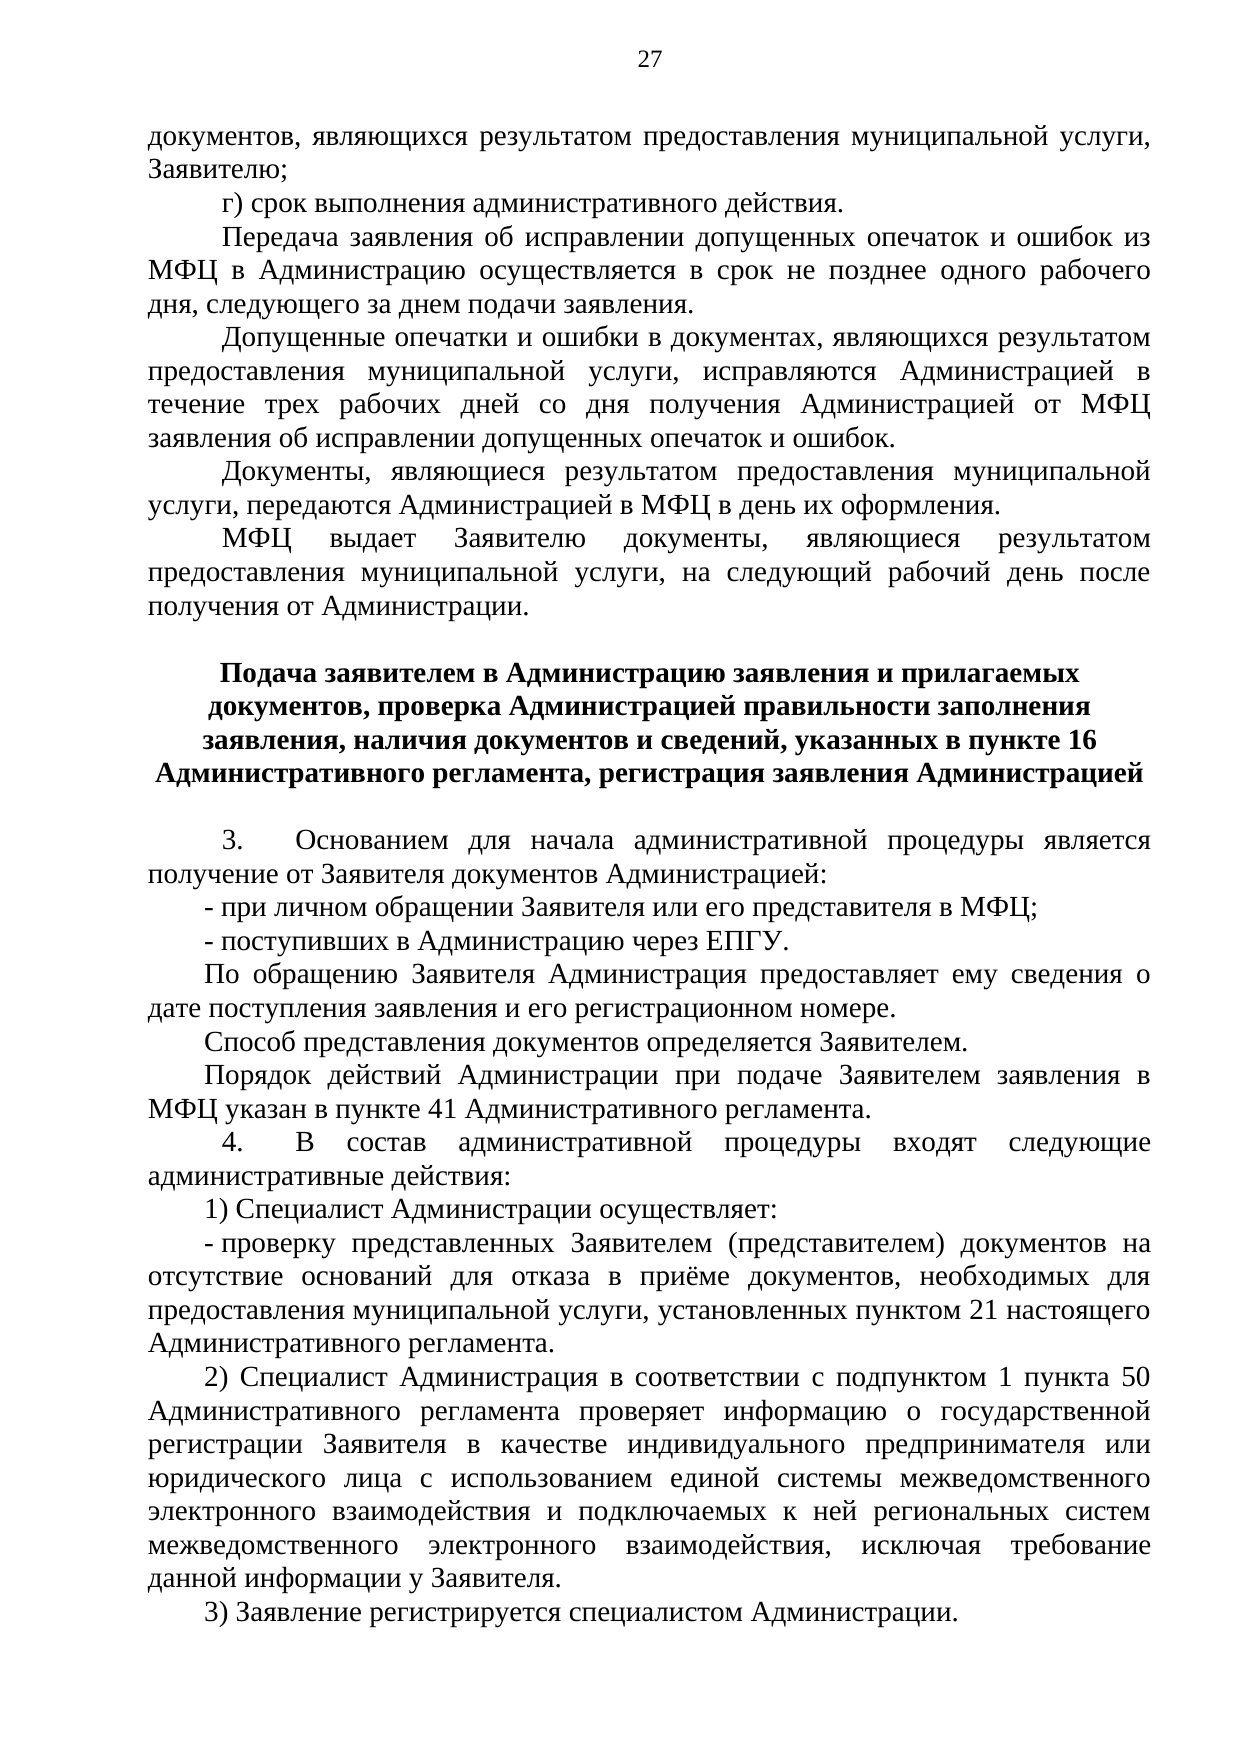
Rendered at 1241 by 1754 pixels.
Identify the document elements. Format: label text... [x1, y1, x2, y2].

text Передача заявления об исправлении допущенных опечаток и ошибок из МФЦ в Администрацию осуществляется в срок не позднее одного рабочего дня, следующего за днем подачи заявления. [148, 219, 1152, 319]
text г) срок выполнения административного действия. [148, 185, 1152, 219]
text Допущенные опечатки и ошибки в документах, являющихся результатом предоставления муниципальной услуги, исправляются Администрацией в течение трех рабочих дней со дня получения Администрацией от МФЦ заявления об исправлении допущенных опечаток и ошибок. [148, 319, 1152, 453]
list В состав административной процедуры входят следующие административные действия: [148, 1124, 1152, 1191]
text - проверку представленных Заявителем (представителем) документов на отсутствие оснований для отказа в приёме документов, необходимых для предоставления муниципальной услуги, установленных пунктом 21 настоящего Административного регламента. [148, 1225, 1152, 1359]
text МФЦ выдает Заявителю документы, являющиеся результатом предоставления муниципальной услуги, на следующий рабочий день после получения от Администрации. [148, 521, 1152, 621]
text - при личном обращении Заявителя или его представителя в МФЦ; [148, 889, 1152, 923]
title Подача заявителем в Администрацию заявления и прилагаемых документов, проверка Администрацией правильности заполнения заявления, наличия документов и сведений, указанных в пункте 16 Административного регламента, регистрация заявления Администрацией [148, 655, 1152, 789]
text По обращению Заявителя Администрация предоставляет ему сведения о дате поступления заявления и его регистрационном номере. [148, 957, 1152, 1024]
text 1) Специалист Администрации осуществляет: [148, 1191, 1152, 1225]
text документов, являющихся результатом предоставления муниципальной услуги, Заявителю; [148, 118, 1152, 185]
text 2) Специалист Администрация в соответствии с подпунктом 1 пункта 50 Административного регламента проверяет информацию о государственной регистрации Заявителя в качестве индивидуального предпринимателя или юридического лица с использованием единой системы межведомственного электронного взаимодействия и подключаемых к ней региональных систем межведомственного электронного взаимодействия, исключая требование данной информации у Заявителя. [148, 1359, 1152, 1594]
text Документы, являющиеся результатом предоставления муниципальной услуги, передаются Администрацией в МФЦ в день их оформления. [148, 453, 1152, 521]
text Порядок действий Администрации при подаче Заявителем заявления в МФЦ указан в пункте 41 Административного регламента. [148, 1057, 1152, 1124]
list Основанием для начала административной процедуры является получение от Заявителя документов Администрацией: [148, 822, 1152, 889]
text 3) Заявление регистрируется специалистом Администрации. [148, 1594, 1152, 1627]
text - поступивших в Администрацию через ЕПГУ. [148, 923, 1152, 957]
text Способ представления документов определяется Заявителем. [148, 1024, 1152, 1057]
